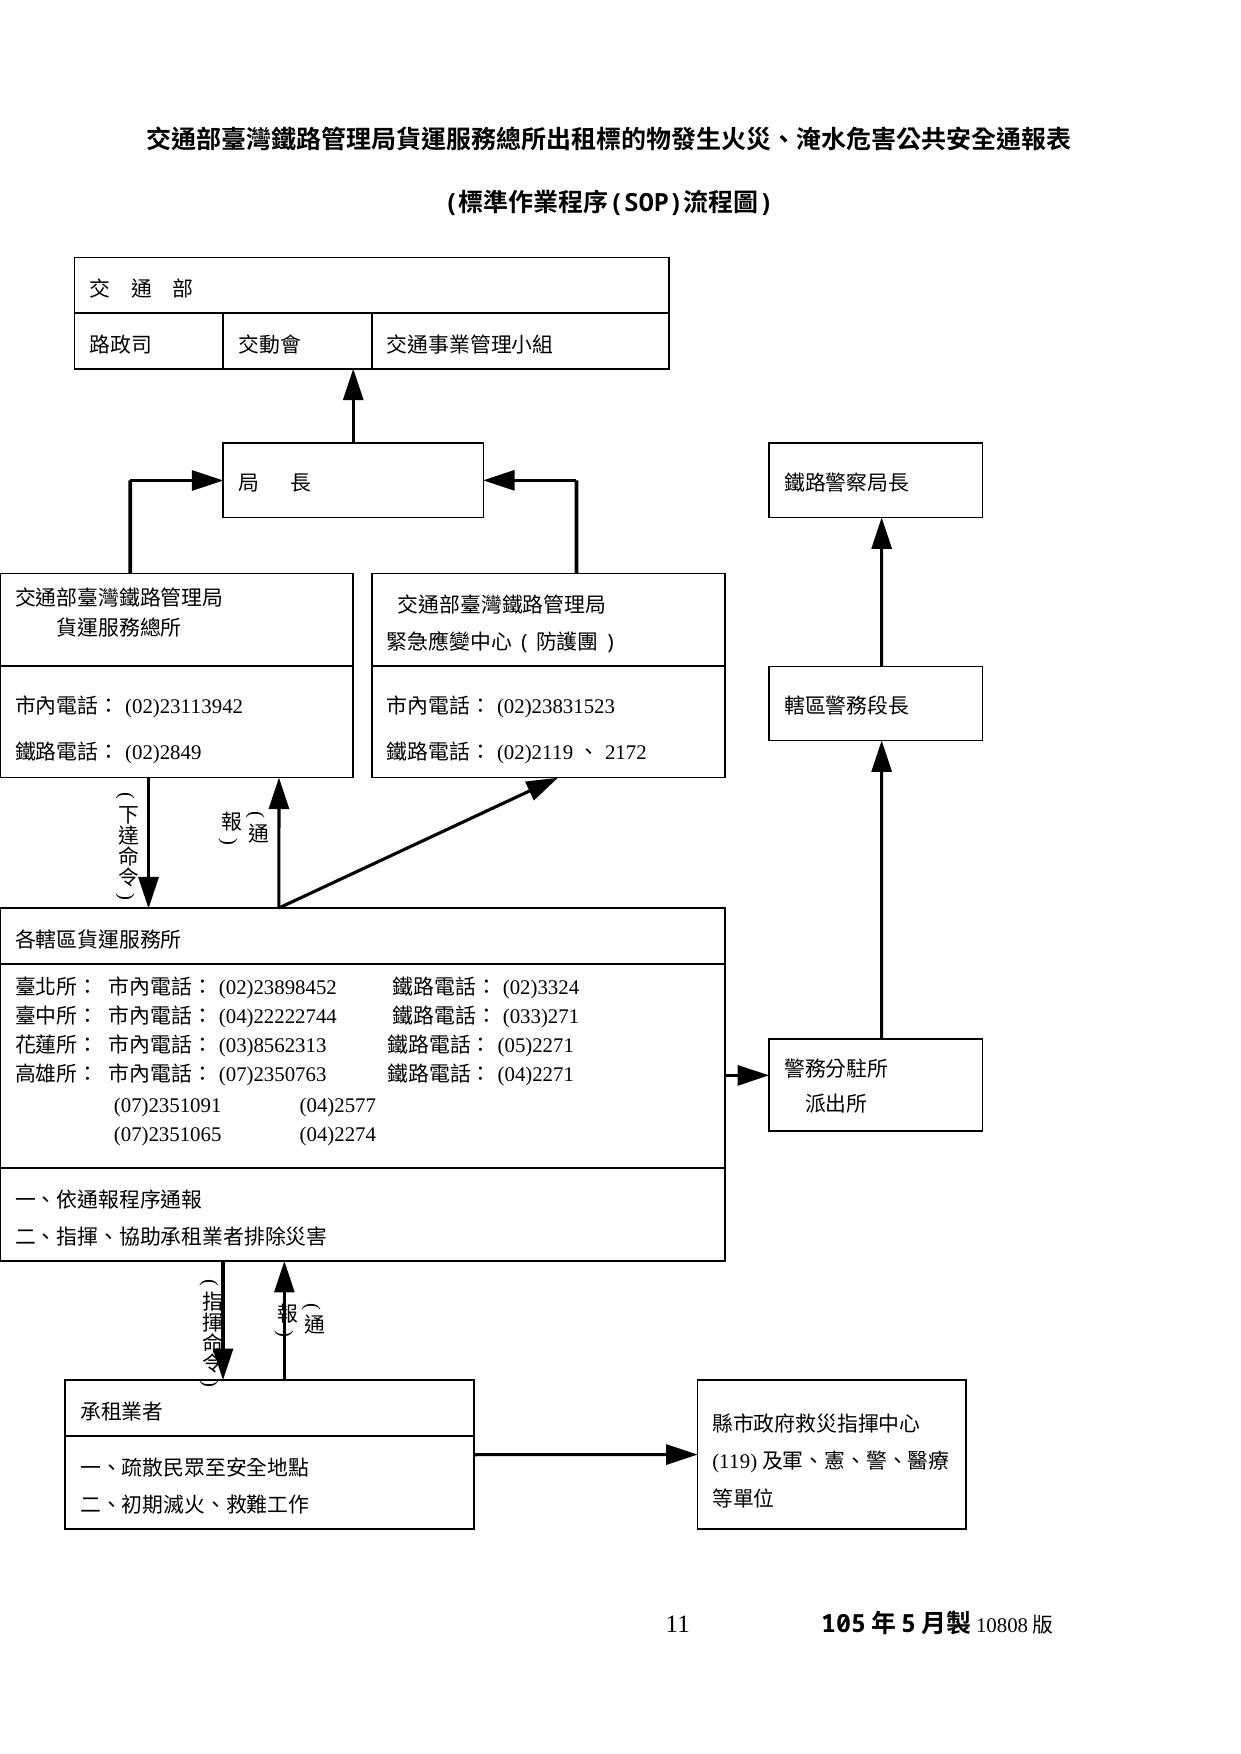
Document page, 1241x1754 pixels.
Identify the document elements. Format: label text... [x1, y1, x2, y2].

text 交通部臺灣鐵路管理局貨運服務總所出租標的物發生火災、淹水危害公共安全通報表 [84, 96, 1132, 159]
text (標準作業程序(SOP)流程圖) [84, 159, 1132, 221]
